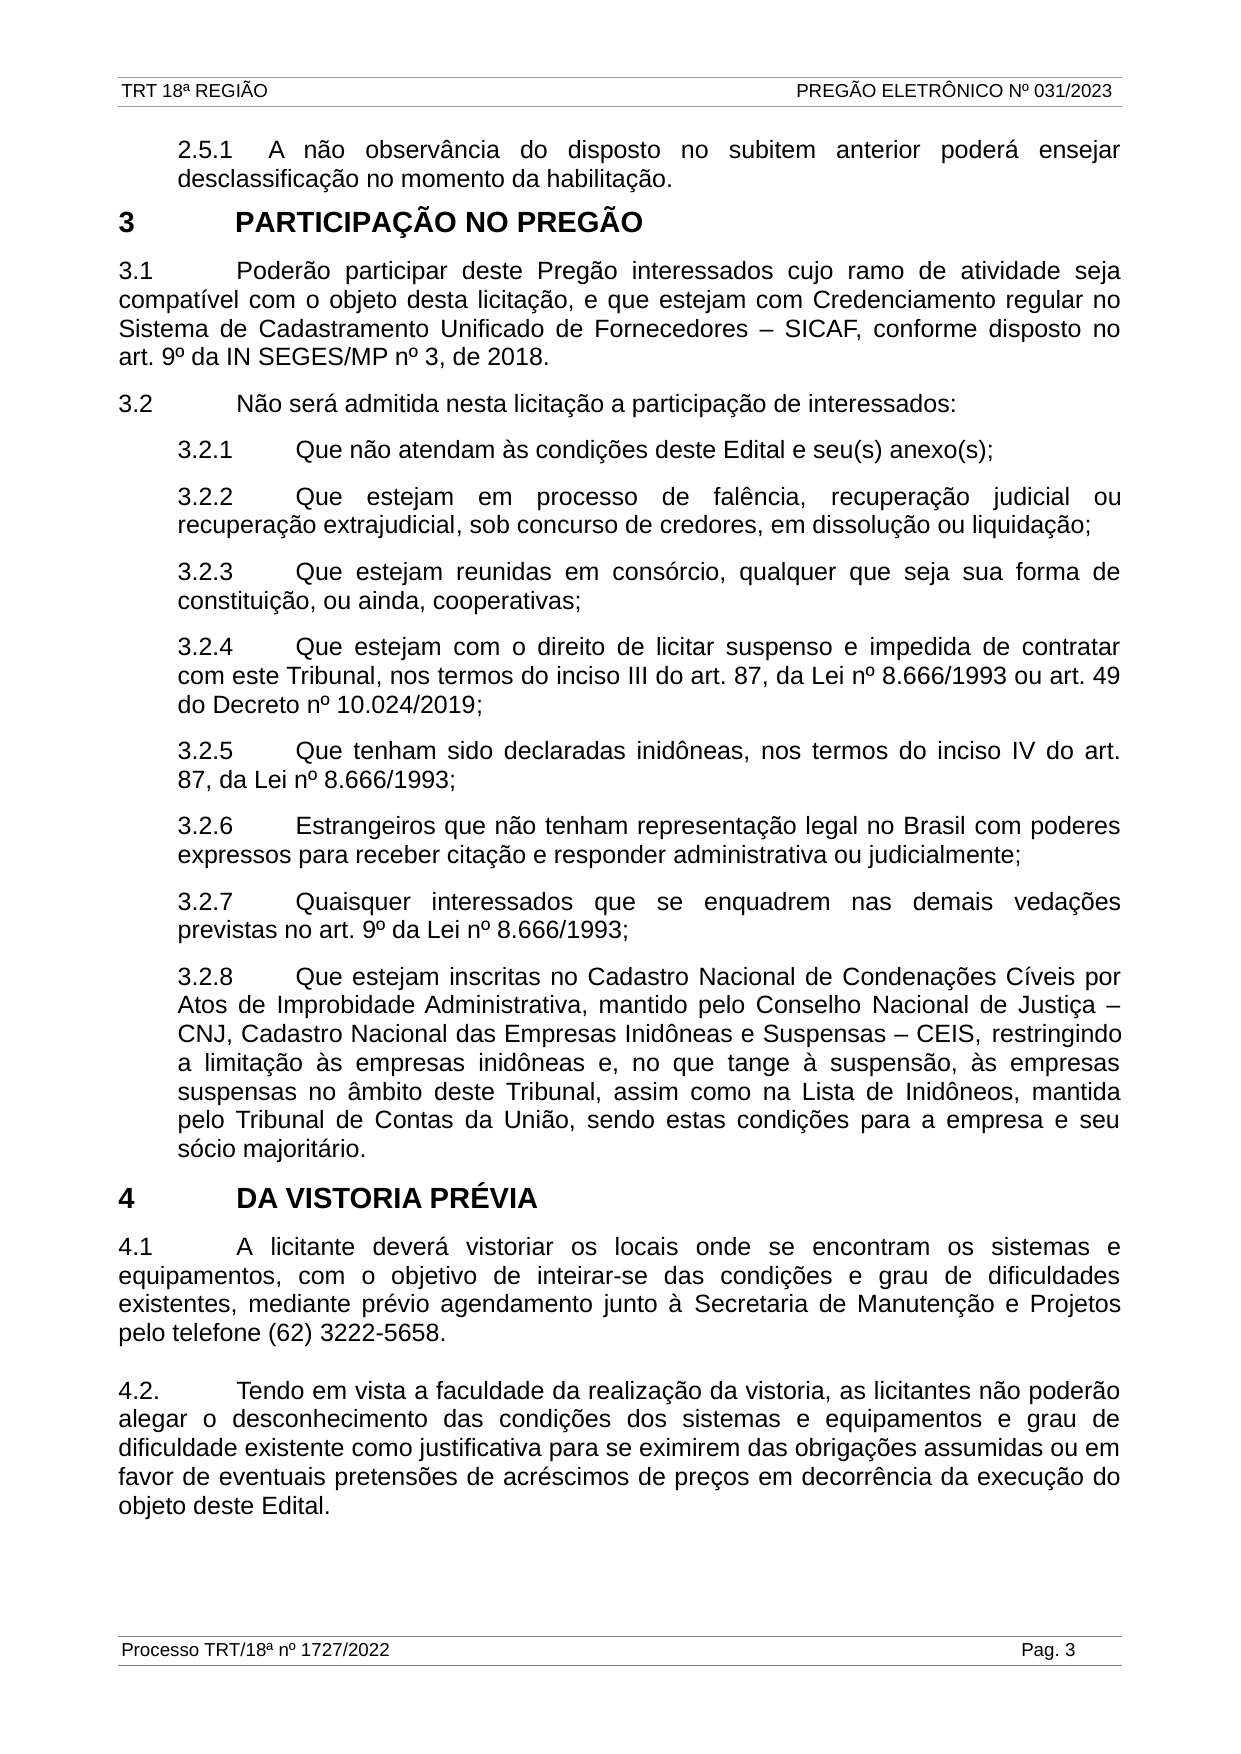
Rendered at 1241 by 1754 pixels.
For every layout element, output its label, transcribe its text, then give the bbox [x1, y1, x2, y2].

text 2.5.1 A não observância do disposto no subitem anterior poderá ensejar desclassificação no momento da habilitação. [177, 136, 1122, 193]
text 3 PARTICIPAÇÃO NO PREGÃO [118, 205, 1122, 238]
text 3.2.8 Que estejam inscritas no Cadastro Nacional de Condenações Cíveis por Atos de Improbidade Administrativa, mantido pelo Conselho Nacional de Justiça – CNJ, Cadastro Nacional das Empresas Inidôneas e Suspensas – CEIS, restringindo a limitação às empresas inidôneas e, no que tange à suspensão, às empresas suspensas no âmbito deste Tribunal, assim como na Lista de Inidôneos, mantida pelo Tribunal de Contas da União, sendo estas condições para a empresa e seu sócio majoritário. [177, 962, 1122, 1163]
text 3.2.2 Que estejam em processo de falência, recuperação judicial ou recuperação extrajudicial, sob concurso de credores, em dissolução ou liquidação; [177, 482, 1122, 539]
text 3.2.4 Que estejam com o direito de licitar suspenso e impedida de contratar com este Tribunal, nos termos do inciso III do art. 87, da Lei nº 8.666/1993 ou art. 49 do Decreto nº 10.024/2019; [177, 632, 1122, 718]
text 3.2.5 Que tenham sido declaradas inidôneas, nos termos do inciso IV do art. 87, da Lei nº 8.666/1993; [177, 736, 1122, 793]
text 3.1 Poderão participar deste Pregão interessados cujo ramo de atividade seja compatível com o objeto desta licitação, e que estejam com Credenciamento regular no Sistema de Cadastramento Unificado de Fornecedores – SICAF, conforme disposto no art. 9º da IN SEGES/MP nº 3, de 2018. [118, 256, 1122, 371]
text 3.2 Não será admitida nesta licitação a participação de interessados: [118, 389, 1122, 417]
text 4.1 A licitante deverá vistoriar os locais onde se encontram os sistemas e equipamentos, com o objetivo de inteirar-se das condições e grau de dificuldades existentes, mediante prévio agendamento junto à Secretaria de Manutenção e Projetos pelo telefone (62) 3222-5658. [118, 1232, 1122, 1347]
text 4.2. Tendo em vista a faculdade da realização da vistoria, as licitantes não poderão alegar o desconhecimento das condições dos sistemas e equipamentos e grau de dificuldade existente como justificativa para se eximirem das obrigações assumidas ou em favor de eventuais pretensões de acréscimos de preços em decorrência da execução do objeto deste Edital. [118, 1376, 1122, 1519]
text 3.2.6 Estrangeiros que não tenham representação legal no Brasil com poderes expressos para receber citação e responder administrativa ou judicialmente; [177, 811, 1122, 869]
text 3.2.7 Quaisquer interessados que se enquadrem nas demais vedações previstas no art. 9º da Lei nº 8.666/1993; [177, 886, 1122, 944]
text 3.2.1 Que não atendam às condições deste Edital e seu(s) anexo(s); [177, 435, 1122, 464]
text 3.2.3 Que estejam reunidas em consórcio, qualquer que seja sua forma de constituição, ou ainda, cooperativas; [177, 557, 1122, 614]
text 4 DA VISTORIA PRÉVIA [118, 1181, 1122, 1214]
